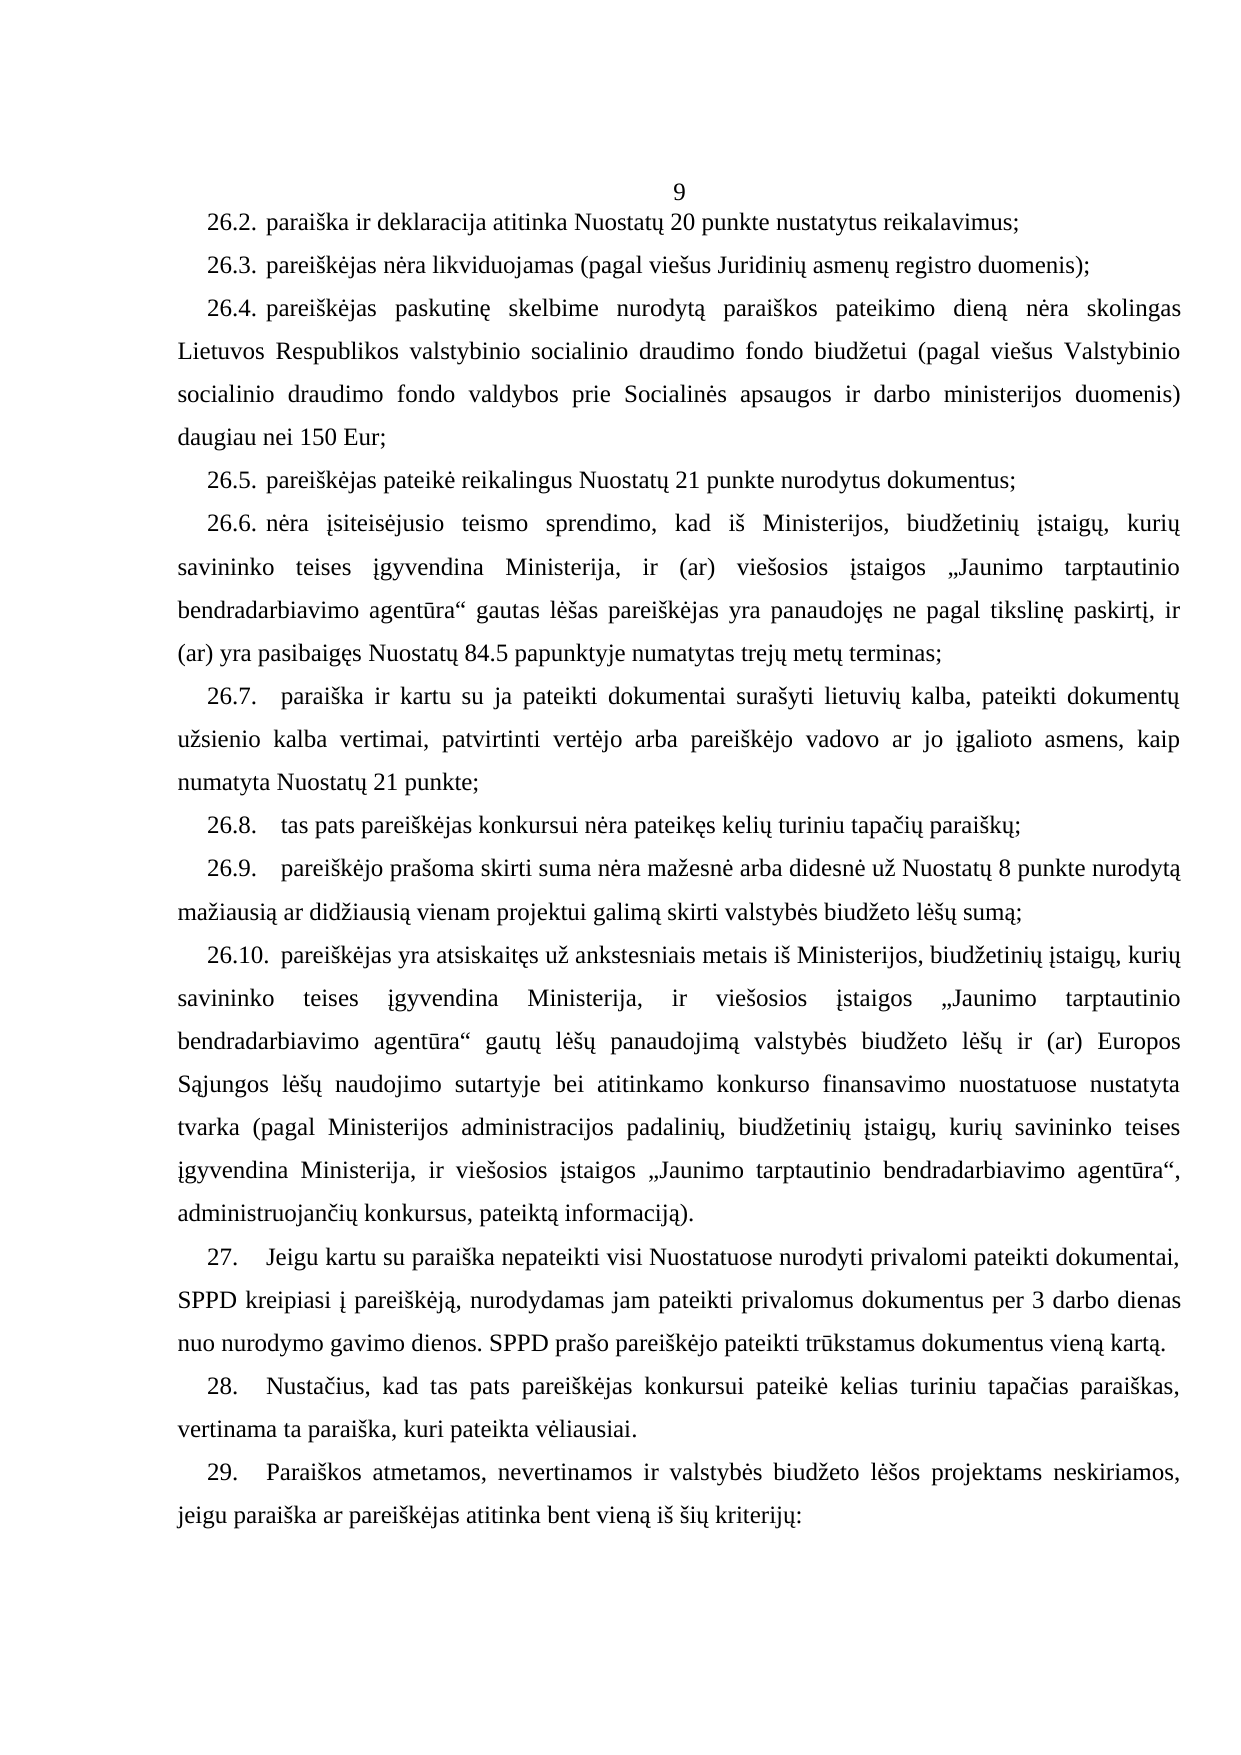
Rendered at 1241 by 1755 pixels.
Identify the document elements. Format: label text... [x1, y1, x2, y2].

text 26.6. nėra įsiteisėjusio teismo sprendimo, kad iš Ministerijos, biudžetinių įstaigų, kurių savininko teises įgyvendina Ministerija, ir (ar) viešosios įstaigos „Jaunimo tarptautinio bendradarbiavimo agentūra“ gautas lėšas pareiškėjas yra panaudojęs ne pagal tikslinę paskirtį, ir (ar) yra pasibaigęs Nuostatų 84.5 papunktyje numatytas trejų metų terminas; [177, 508, 1181, 667]
text 26.2. paraiška ir deklaracija atitinka Nuostatų 20 punkte nustatytus reikalavimus; [177, 207, 1181, 235]
text 26.9. pareiškėjo prašoma skirti suma nėra mažesnė arba didesnė už Nuostatų 8 punkte nurodytą mažiausią ar didžiausią vienam projektui galimą skirti valstybės biudžeto lėšų sumą; [177, 853, 1181, 925]
text 26.4. pareiškėjas paskutinę skelbime nurodytą paraiškos pateikimo dieną nėra skolingas Lietuvos Respublikos valstybinio socialinio draudimo fondo biudžetui (pagal viešus Valstybinio socialinio draudimo fondo valdybos prie Socialinės apsaugos ir darbo ministerijos duomenis) daugiau nei 150 Eur; [177, 293, 1181, 451]
text 28. Nustačius, kad tas pats pareiškėjas konkursui pateikė kelias turiniu tapačias paraiškas, vertinama ta paraiška, kuri pateikta vėliausiai. [177, 1371, 1181, 1443]
text 26.5. pareiškėjas pateikė reikalingus Nuostatų 21 punkte nurodytus dokumentus; [177, 465, 1181, 494]
text 26.3. pareiškėjas nėra likviduojamas (pagal viešus Juridinių asmenų registro duomenis); [177, 250, 1181, 278]
text 26.7. paraiška ir kartu su ja pateikti dokumentai surašyti lietuvių kalba, pateikti dokumentų užsienio kalba vertimai, patvirtinti vertėjo arba pareiškėjo vadovo ar jo įgalioto asmens, kaip numatyta Nuostatų 21 punkte; [177, 681, 1181, 796]
text 27. Jeigu kartu su paraiška nepateikti visi Nuostatuose nurodyti privalomi pateikti dokumentai, SPPD kreipiasi į pareiškėją, nurodydamas jam pateikti privalomus dokumentus per 3 darbo dienas nuo nurodymo gavimo dienos. SPPD prašo pareiškėjo pateikti trūkstamus dokumentus vieną kartą. [177, 1242, 1181, 1357]
text 26.8. tas pats pareiškėjas konkursui nėra pateikęs kelių turiniu tapačių paraiškų; [177, 810, 1181, 839]
text 29. Paraiškos atmetamos, nevertinamos ir valstybės biudžeto lėšos projektams neskiriamos, jeigu paraiška ar pareiškėjas atitinka bent vieną iš šių kriterijų: [177, 1457, 1181, 1529]
text 26.10. pareiškėjas yra atsiskaitęs už ankstesniais metais iš Ministerijos, biudžetinių įstaigų, kurių savininko teises įgyvendina Ministerija, ir viešosios įstaigos „Jaunimo tarptautinio bendradarbiavimo agentūra“ gautų lėšų panaudojimą valstybės biudžeto lėšų ir (ar) Europos Sąjungos lėšų naudojimo sutartyje bei atitinkamo konkurso finansavimo nuostatuose nustatyta tvarka (pagal Ministerijos administracijos padalinių, biudžetinių įstaigų, kurių savininko teises įgyvendina Ministerija, ir viešosios įstaigos „Jaunimo tarptautinio bendradarbiavimo agentūra“, administruojančių konkursus, pateiktą informaciją). [177, 940, 1181, 1227]
